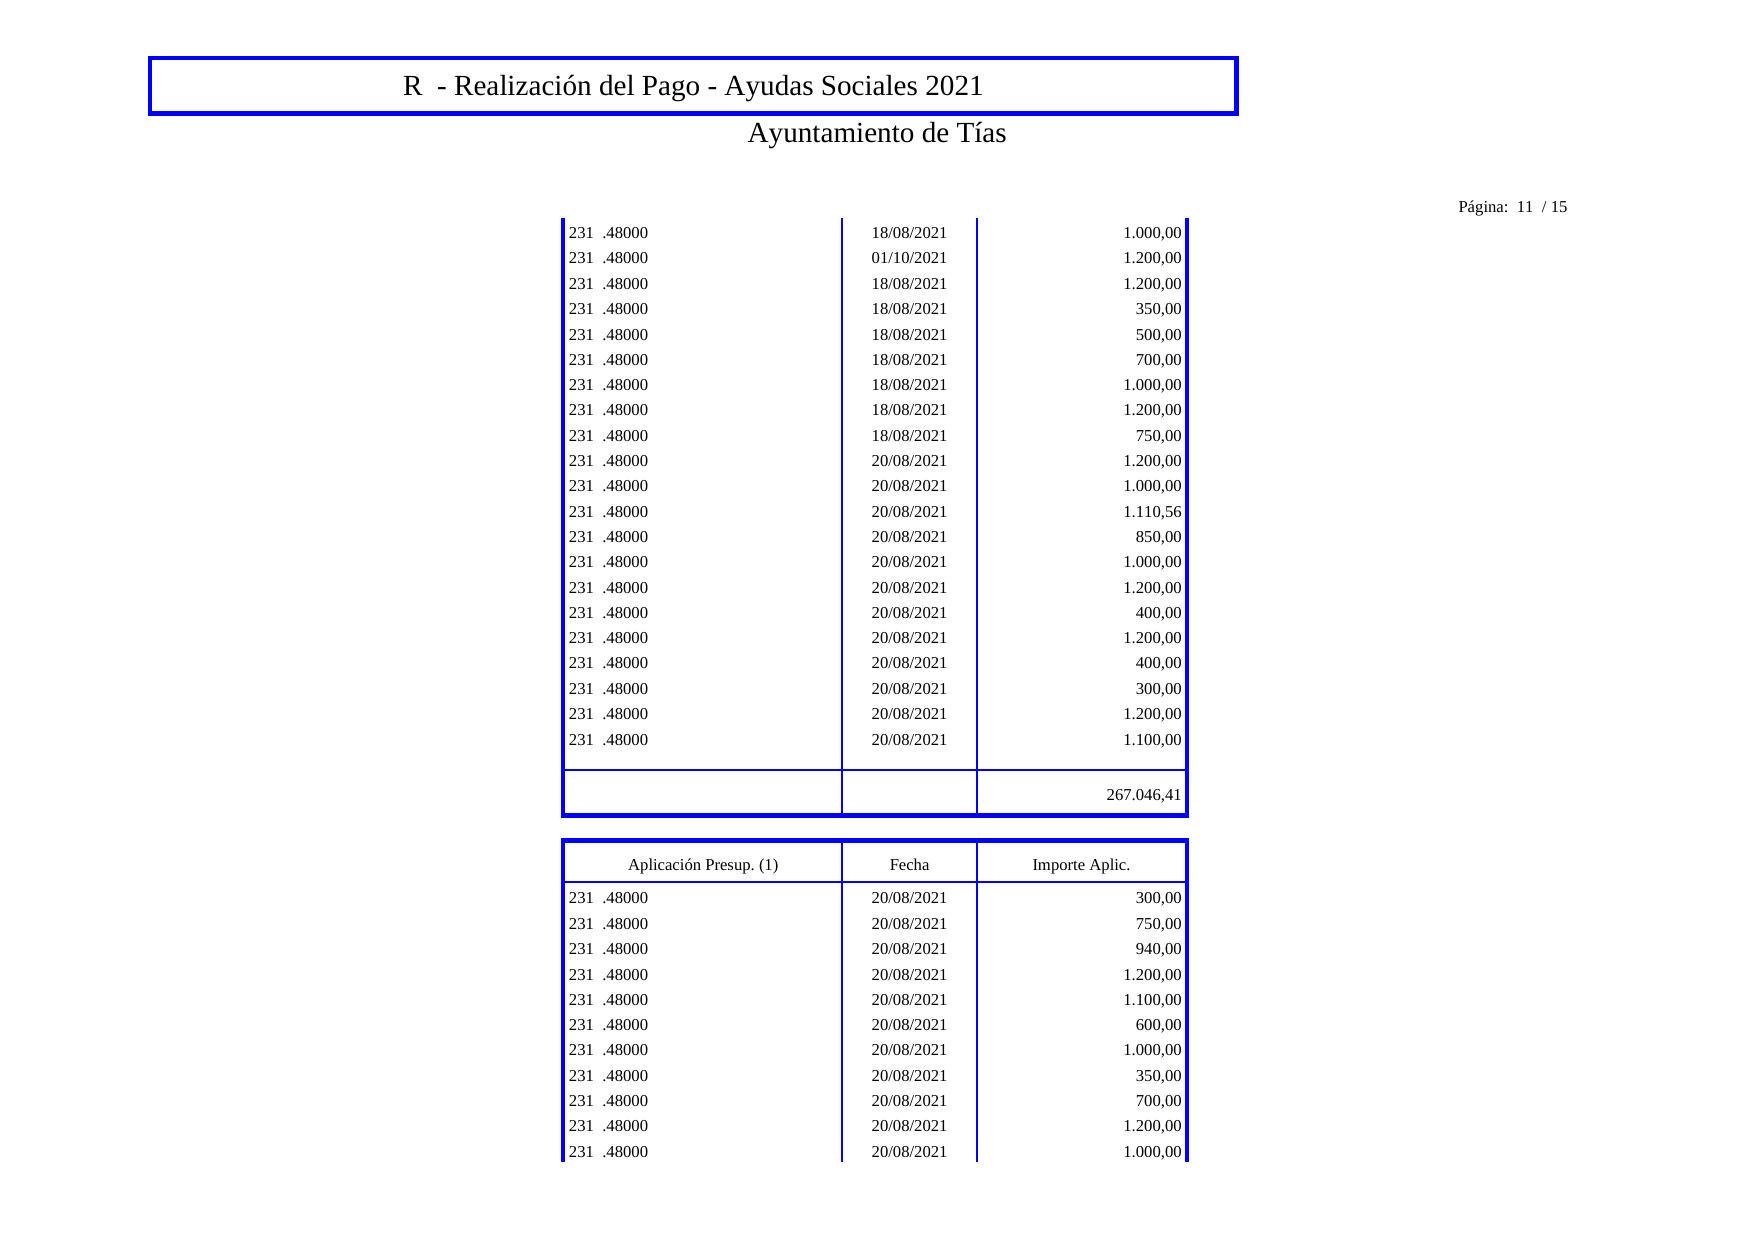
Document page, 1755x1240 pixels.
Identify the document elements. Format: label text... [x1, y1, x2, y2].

table_cell 400,00 [978, 648, 1185, 674]
table_cell 1.000,00 [978, 1035, 1185, 1061]
table_cell 231 .48000 [565, 496, 841, 522]
table_cell 231 .48000 [565, 1035, 841, 1061]
table_cell 20/08/2021 [843, 471, 976, 496]
table_cell 231 .48000 [565, 218, 841, 243]
table_cell 231 .48000 [565, 294, 841, 319]
table_cell 1.000,00 [978, 218, 1185, 243]
table_cell 20/08/2021 [843, 648, 976, 674]
table_cell 231 .48000 [565, 985, 841, 1010]
table_cell 18/08/2021 [843, 319, 976, 344]
table_cell 18/08/2021 [843, 269, 976, 294]
table_cell 01/10/2021 [843, 243, 976, 269]
table_cell 1.200,00 [978, 573, 1185, 598]
table_header Importe Aplic. [978, 843, 1185, 881]
table_cell 20/08/2021 [843, 674, 976, 699]
table_cell 1.200,00 [978, 959, 1185, 984]
table_cell 1.000,00 [978, 547, 1185, 572]
table_cell 600,00 [978, 1010, 1185, 1035]
table_cell 750,00 [978, 421, 1185, 446]
table_cell 500,00 [978, 319, 1185, 344]
table_cell 1.200,00 [978, 623, 1185, 648]
table_cell 400,00 [978, 598, 1185, 623]
table_cell 20/08/2021 [843, 699, 976, 724]
table_cell 231 .48000 [565, 345, 841, 370]
table_cell 1.200,00 [978, 1111, 1185, 1136]
table_cell 20/08/2021 [843, 446, 976, 471]
table_cell 231 .48000 [565, 1010, 841, 1035]
table_cell 750,00 [978, 909, 1185, 934]
table_cell 231 .48000 [565, 724, 841, 769]
table_header Fecha [843, 843, 976, 881]
table_cell 20/08/2021 [843, 547, 976, 572]
table_cell 350,00 [978, 1061, 1185, 1086]
table_cell 20/08/2021 [843, 522, 976, 547]
table_cell 1.000,00 [978, 370, 1185, 395]
table_cell 18/08/2021 [843, 345, 976, 370]
table_cell 20/08/2021 [843, 724, 976, 769]
table_cell 231 .48000 [565, 934, 841, 959]
table_cell 231 .48000 [565, 446, 841, 471]
table_cell 231 .48000 [565, 522, 841, 547]
table_cell 1.200,00 [978, 699, 1185, 724]
table_cell 940,00 [978, 934, 1185, 959]
table_cell 20/08/2021 [843, 1111, 976, 1136]
table_cell 231 .48000 [565, 269, 841, 294]
table_cell 20/08/2021 [843, 883, 976, 909]
table_cell [565, 771, 841, 813]
table_cell 20/08/2021 [843, 1010, 976, 1035]
table_cell 20/08/2021 [843, 598, 976, 623]
table_cell 1.200,00 [978, 446, 1185, 471]
table_cell 231 .48000 [565, 909, 841, 934]
table_cell 20/08/2021 [843, 1061, 976, 1086]
table_cell 1.200,00 [978, 269, 1185, 294]
table_cell 20/08/2021 [843, 573, 976, 598]
table_cell 1.100,00 [978, 985, 1185, 1010]
table_cell 18/08/2021 [843, 395, 976, 421]
table_cell 1.000,00 [978, 1136, 1185, 1162]
table_cell 231 .48000 [565, 573, 841, 598]
table_cell 1.200,00 [978, 243, 1185, 269]
table_cell 20/08/2021 [843, 909, 976, 934]
table_cell 300,00 [978, 674, 1185, 699]
table_cell 20/08/2021 [843, 1086, 976, 1111]
table_cell 1.110,56 [978, 496, 1185, 522]
table_cell 231 .48000 [565, 648, 841, 674]
table_cell 18/08/2021 [843, 421, 976, 446]
table_cell 231 .48000 [565, 243, 841, 269]
table_cell 20/08/2021 [843, 1136, 976, 1162]
table_cell 20/08/2021 [843, 623, 976, 648]
table_cell 1.100,00 [978, 724, 1185, 769]
table_cell 231 .48000 [565, 674, 841, 699]
table_cell 231 .48000 [565, 547, 841, 572]
table_cell 20/08/2021 [843, 959, 976, 984]
table_cell 300,00 [978, 883, 1185, 909]
table_cell 231 .48000 [565, 883, 841, 909]
table_cell 1.200,00 [978, 395, 1185, 421]
table_cell 231 .48000 [565, 1086, 841, 1111]
table_cell 700,00 [978, 345, 1185, 370]
table_cell 350,00 [978, 294, 1185, 319]
table_cell 231 .48000 [565, 471, 841, 496]
table_cell 231 .48000 [565, 1061, 841, 1086]
table_cell 231 .48000 [565, 598, 841, 623]
table_cell 20/08/2021 [843, 934, 976, 959]
table_cell 18/08/2021 [843, 218, 976, 243]
table_cell 850,00 [978, 522, 1185, 547]
table_cell 700,00 [978, 1086, 1185, 1111]
table_cell 231 .48000 [565, 959, 841, 984]
table_cell 231 .48000 [565, 699, 841, 724]
table_cell 267.046,41 [978, 771, 1185, 813]
table_cell 231 .48000 [565, 1136, 841, 1162]
table_cell 20/08/2021 [843, 496, 976, 522]
table_cell 20/08/2021 [843, 985, 976, 1010]
table_cell 231 .48000 [565, 1111, 841, 1136]
table_cell 231 .48000 [565, 395, 841, 421]
table_cell 231 .48000 [565, 623, 841, 648]
table_cell 231 .48000 [565, 370, 841, 395]
table_header Aplicación Presup. (1) [565, 843, 841, 881]
table_cell 1.000,00 [978, 471, 1185, 496]
table_cell 18/08/2021 [843, 294, 976, 319]
table_cell [843, 771, 976, 813]
table_cell 231 .48000 [565, 421, 841, 446]
table_cell 18/08/2021 [843, 370, 976, 395]
table_cell 20/08/2021 [843, 1035, 976, 1061]
table_cell 231 .48000 [565, 319, 841, 344]
